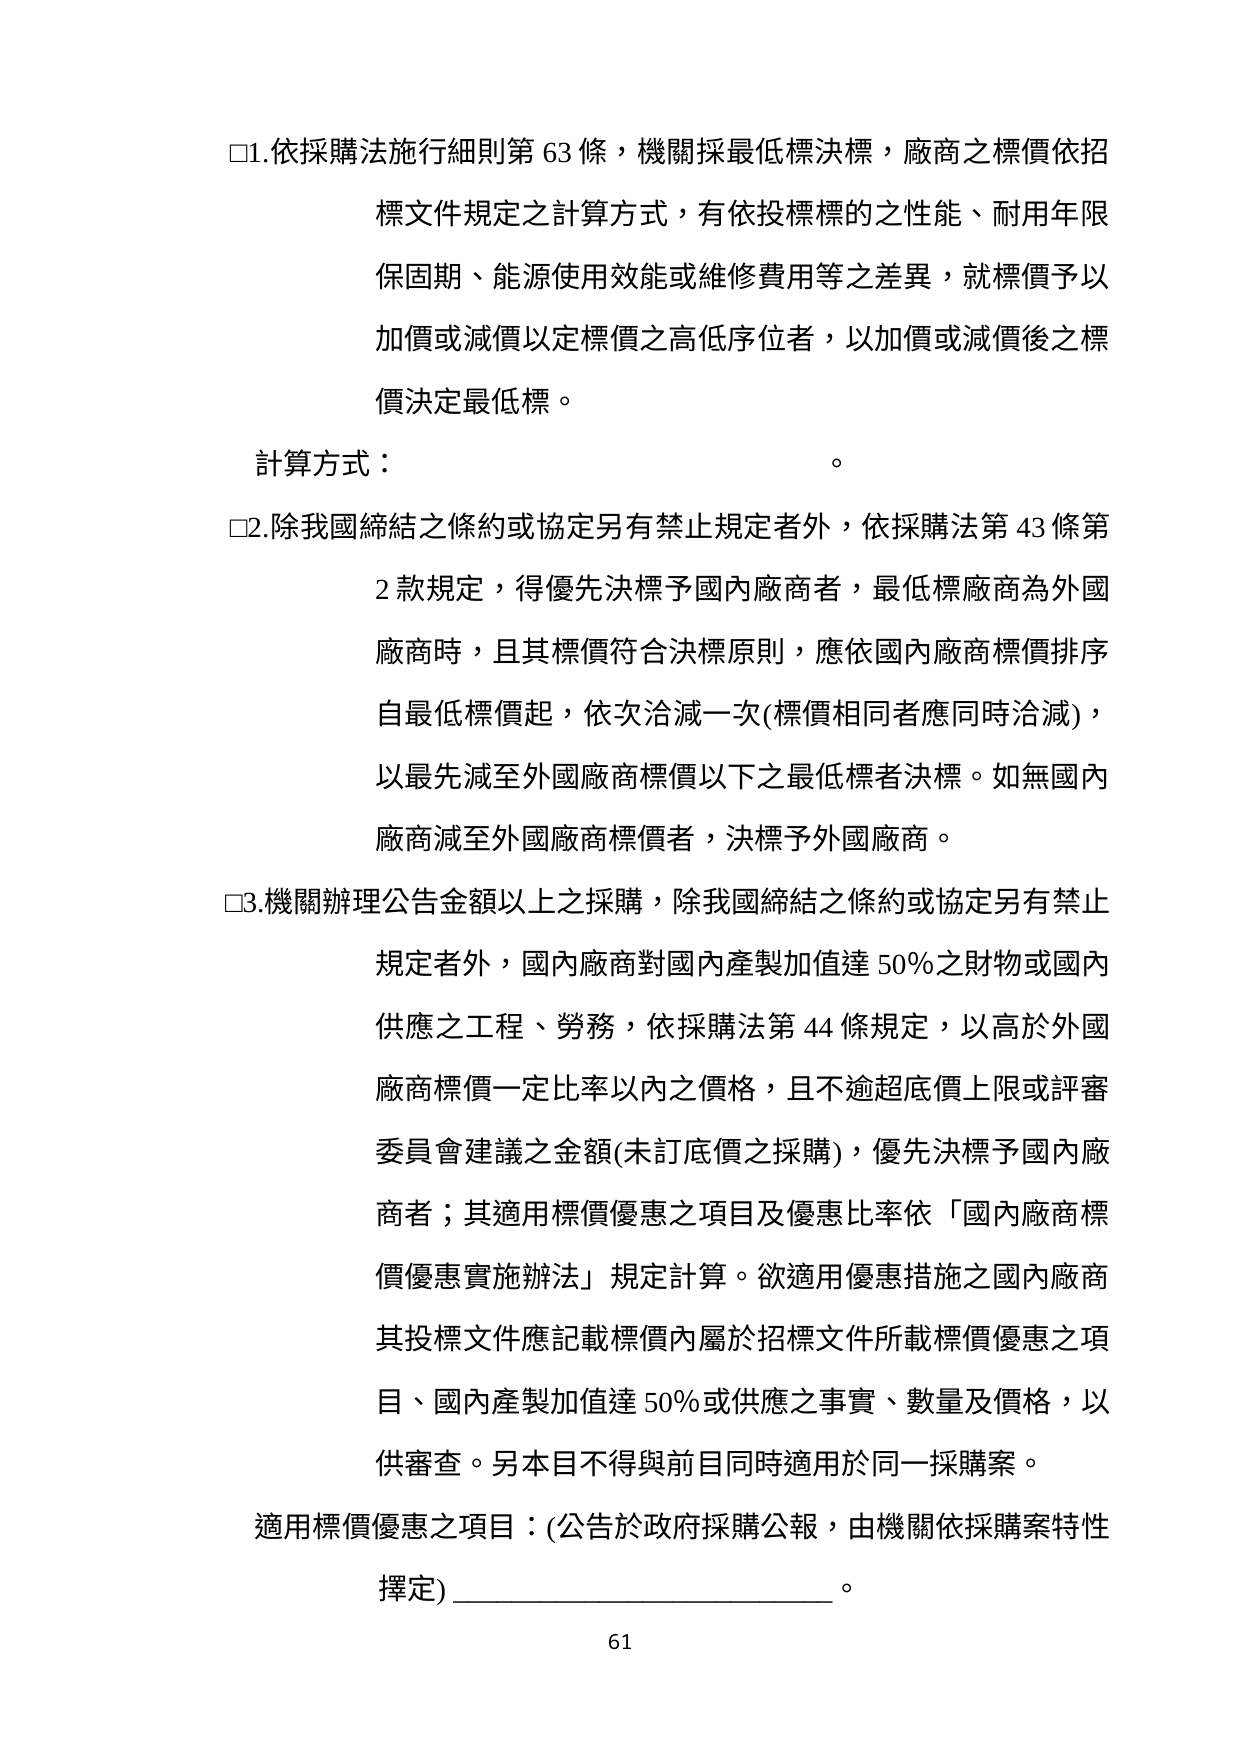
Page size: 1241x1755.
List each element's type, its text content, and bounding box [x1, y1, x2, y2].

text 計算方式： 。 [130, 420, 1110, 483]
text □3.機關辦理公告金額以上之採購，除我國締結之條約或協定另有禁止規定者外，國內廠商對國內產製加值達50％之財物或國內供應之工程、勞務，依採購法第44條規定，以高於外國廠商標價一定比率以內之價格，且不逾超底價上限或評審委員會建議之金額(未訂底價之採購)，優先決標予國內廠商者；其適用標價優惠之項目及優惠比率依「國內廠商標價優惠實施辦法」規定計算。欲適用優惠措施之國內廠商，其投標文件應記載標價內屬於招標文件所載標價優惠之項目、國內產製加值達50％或供應之事實、數量及價格，以供審查。另本目不得與前目同時適用於同一採購案。 [130, 858, 1110, 1483]
text □2.除我國締結之條約或協定另有禁止規定者外，依採購法第43條第2款規定，得優先決標予國內廠商者，最低標廠商為外國廠商時，且其標價符合決標原則，應依國內廠商標價排序，自最低標價起，依次洽減一次(標價相同者應同時洽減)，以最先減至外國廠商標價以下之最低標者決標。如無國內廠商減至外國廠商標價者，決標予外國廠商。 [130, 483, 1110, 858]
text □1.依採購法施行細則第63條，機關採最低標決標，廠商之標價依招標文件規定之計算方式，有依投標標的之性能、耐用年限、保固期、能源使用效能或維修費用等之差異，就標價予以加價或減價以定標價之高低序位者，以加價或減價後之標價決定最低標。 [130, 108, 1110, 420]
text 適用標價優惠之項目：(公告於政府採購公報，由機關依採購案特性擇定) __________________________。 [130, 1483, 1110, 1608]
